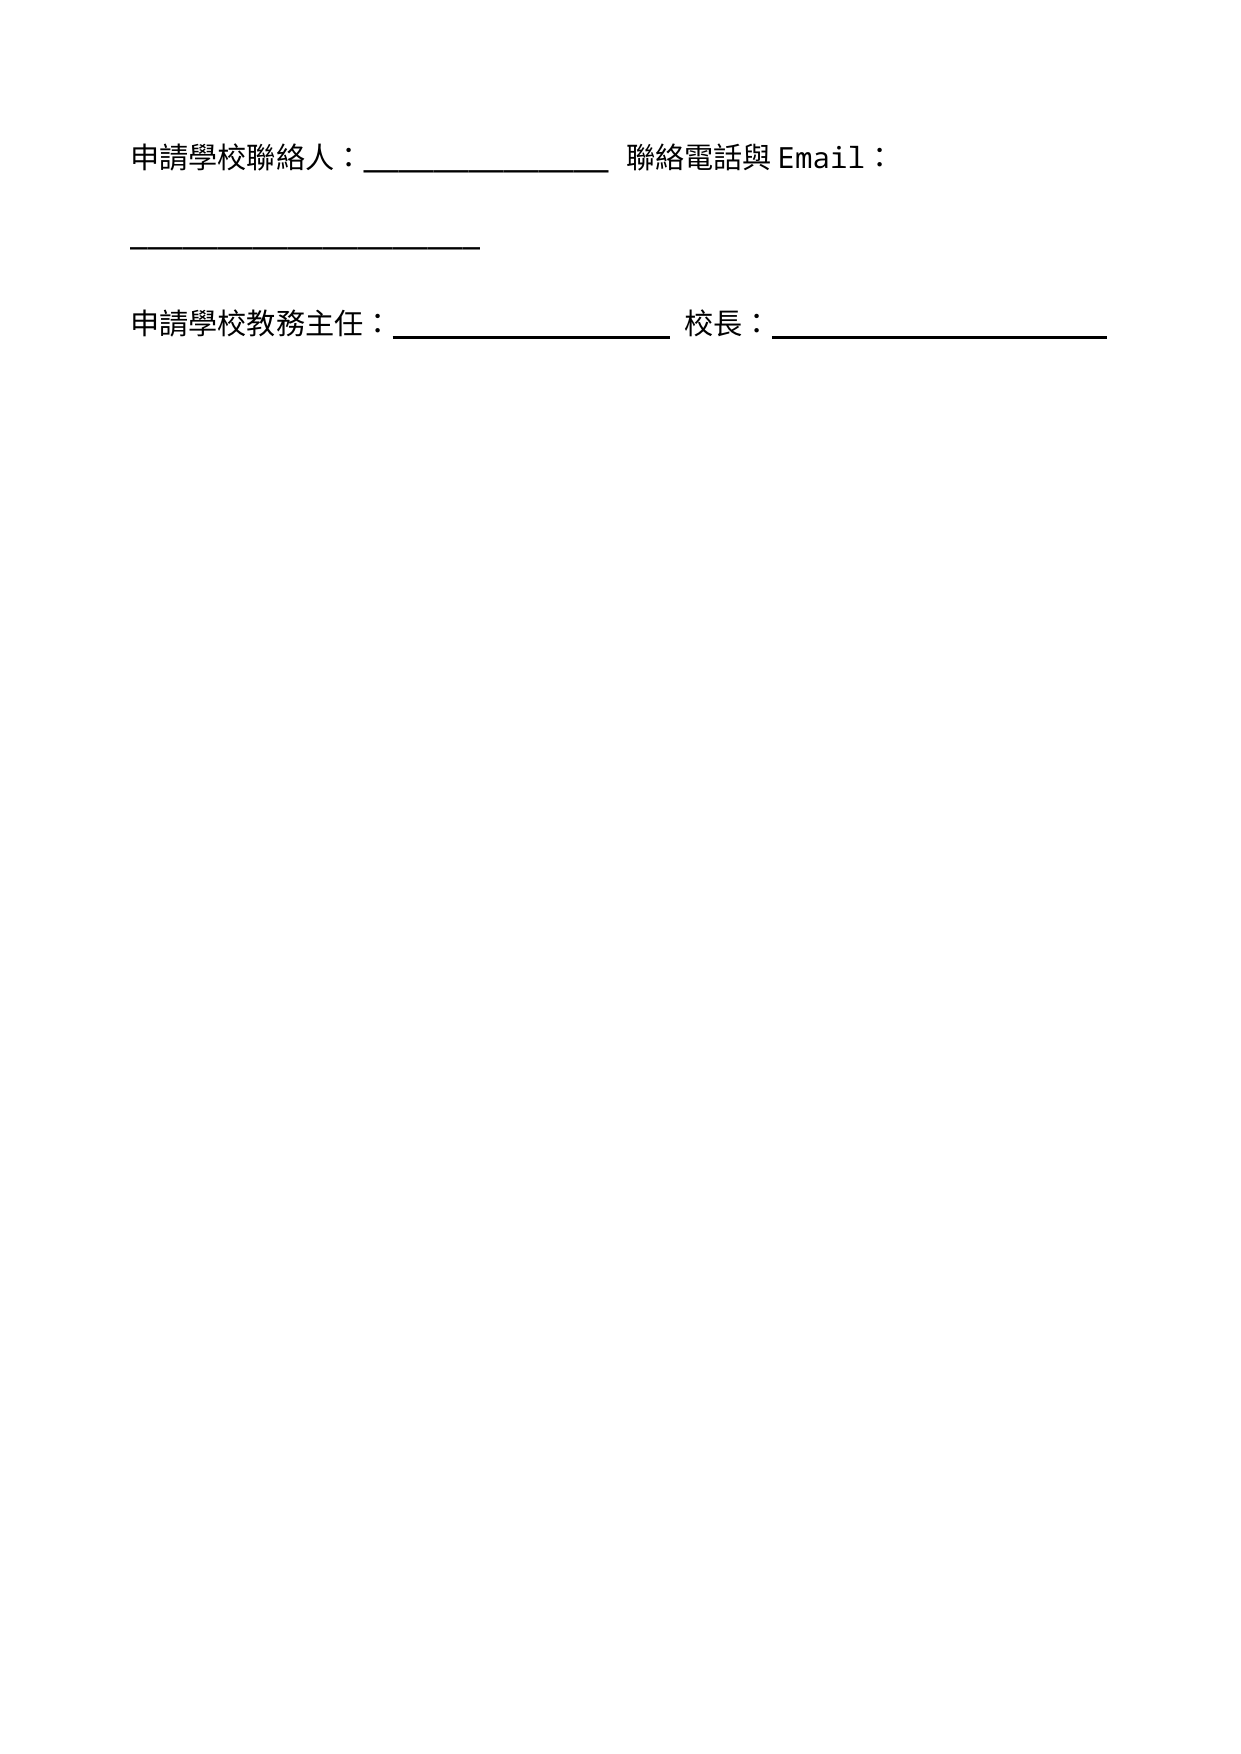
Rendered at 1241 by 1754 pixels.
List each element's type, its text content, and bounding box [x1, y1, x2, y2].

text 申請學校教務主任： 校長： [130, 300, 1110, 342]
text 申請學校聯絡人：______________ 聯絡電話與Email：____________________ [130, 106, 1110, 261]
